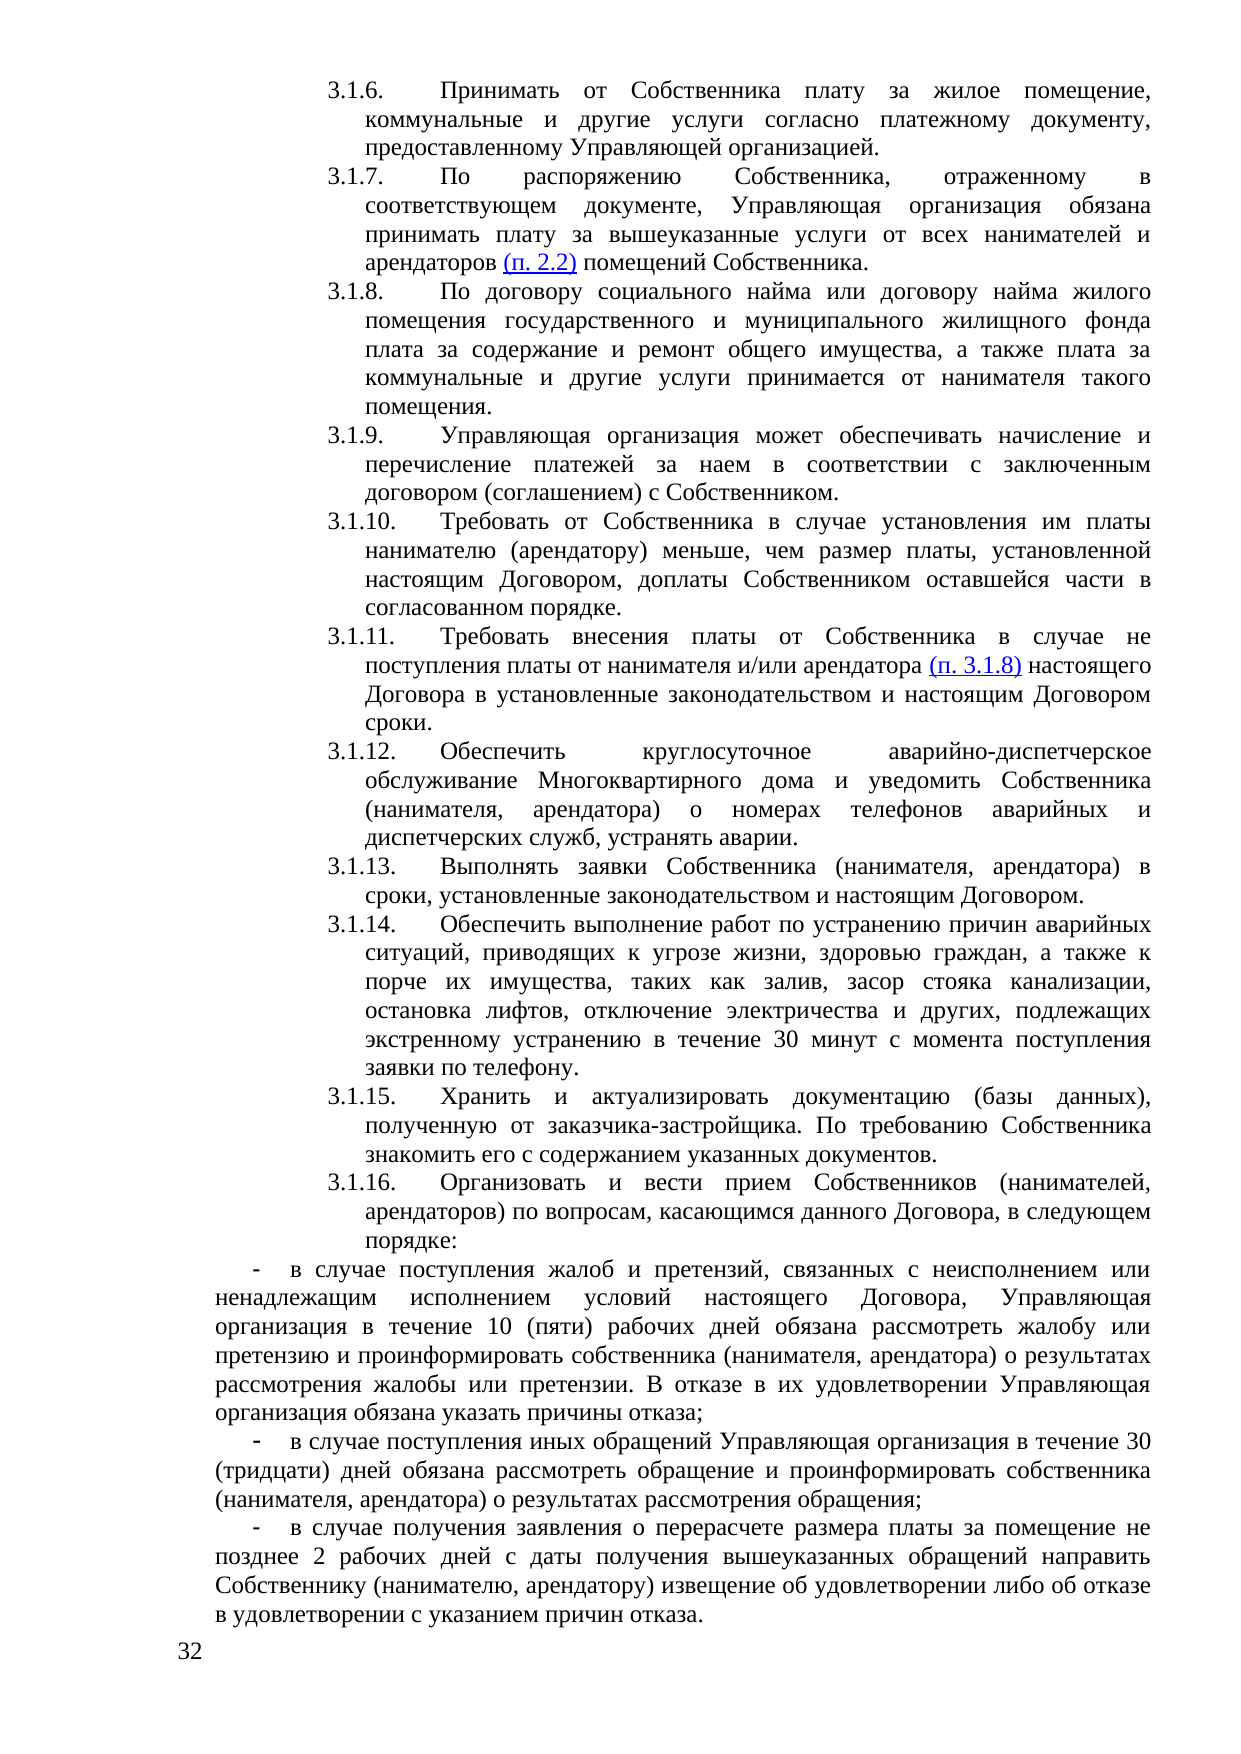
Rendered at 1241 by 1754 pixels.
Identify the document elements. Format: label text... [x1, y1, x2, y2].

list Организовать и вести прием Собственников (нанимателей, арендаторов) по вопросам, касающимся данного Договора, в следующем порядке: [252, 1167, 1152, 1254]
list Выполнять заявки Собственника (нанимателя, арендатора) в сроки, установленные законодательством и настоящим Договором. [252, 851, 1152, 909]
list По распоряжению Собственника, отраженному в соответствующем документе, Управляющая организация обязана принимать плату за вышеуказанные услуги от всех нанимателей и арендаторов (п. 2.2) помещений Собственника. [252, 161, 1152, 276]
list в случае получения заявления о перерасчете размера платы за помещение не позднее 2 рабочих дней с даты получения вышеуказанных обращений направить Собственнику (нанимателю, арендатору) извещение об удовлетворении либо об отказе в удовлетворении с указанием причин отказа. [177, 1512, 1152, 1627]
list Принимать от Собственника плату за жилое помещение, коммунальные и другие услуги согласно платежному документу, предоставленному Управляющей организацией. [252, 75, 1152, 161]
list Управляющая организация может обеспечивать начисление и перечисление платежей за наем в соответствии с заключенным договором (соглашением) с Собственником. [252, 420, 1152, 506]
list По договору социального найма или договору найма жилого помещения государственного и муниципального жилищного фонда плата за содержание и ремонт общего имущества, а также плата за коммунальные и другие услуги принимается от нанимателя такого помещения. [252, 276, 1152, 420]
list Обеспечить выполнение работ по устранению причин аварийных ситуаций, приводящих к угрозе жизни, здоровью граждан, а также к порче их имущества, таких как залив, засор стояка канализации, остановка лифтов, отключение электричества и других, подлежащих экстренному устранению в течение 30 минут с момента поступления заявки по телефону. [252, 909, 1152, 1081]
list в случае поступления жалоб и претензий, связанных с неисполнением или ненадлежащим исполнением условий настоящего Договора, Управляющая организация в течение 10 (пяти) рабочих дней обязана рассмотреть жалобу или претензию и проинформировать собственника (нанимателя, арендатора) о результатах рассмотрения жалобы или претензии. В отказе в их удовлетворении Управляющая организация обязана указать причины отказа; [177, 1254, 1152, 1426]
list Требовать внесения платы от Собственника в случае не поступления платы от нанимателя и/или арендатора (п. 3.1.8) настоящего Договора в установленные законодательством и настоящим Договором сроки. [252, 621, 1152, 736]
list в случае поступления иных обращений Управляющая организация в течение 30 (тридцати) дней обязана рассмотреть обращение и проинформировать собственника (нанимателя, арендатора) о результатах рассмотрения обращения; [177, 1426, 1152, 1512]
list Хранить и актуализировать документацию (базы данных), полученную от заказчика-застройщика. По требованию Собственника знакомить его с содержанием указанных документов. [252, 1081, 1152, 1167]
list Требовать от Собственника в случае установления им платы нанимателю (арендатору) меньше, чем размер платы, установленной настоящим Договором, доплаты Собственником оставшейся части в согласованном порядке. [252, 506, 1152, 621]
list Обеспечить круглосуточное аварийно-диспетчерское обслуживание Многоквартирного дома и уведомить Собственника (нанимателя, арендатора) о номерах телефонов аварийных и диспетчерских служб, устранять аварии. [252, 736, 1152, 851]
